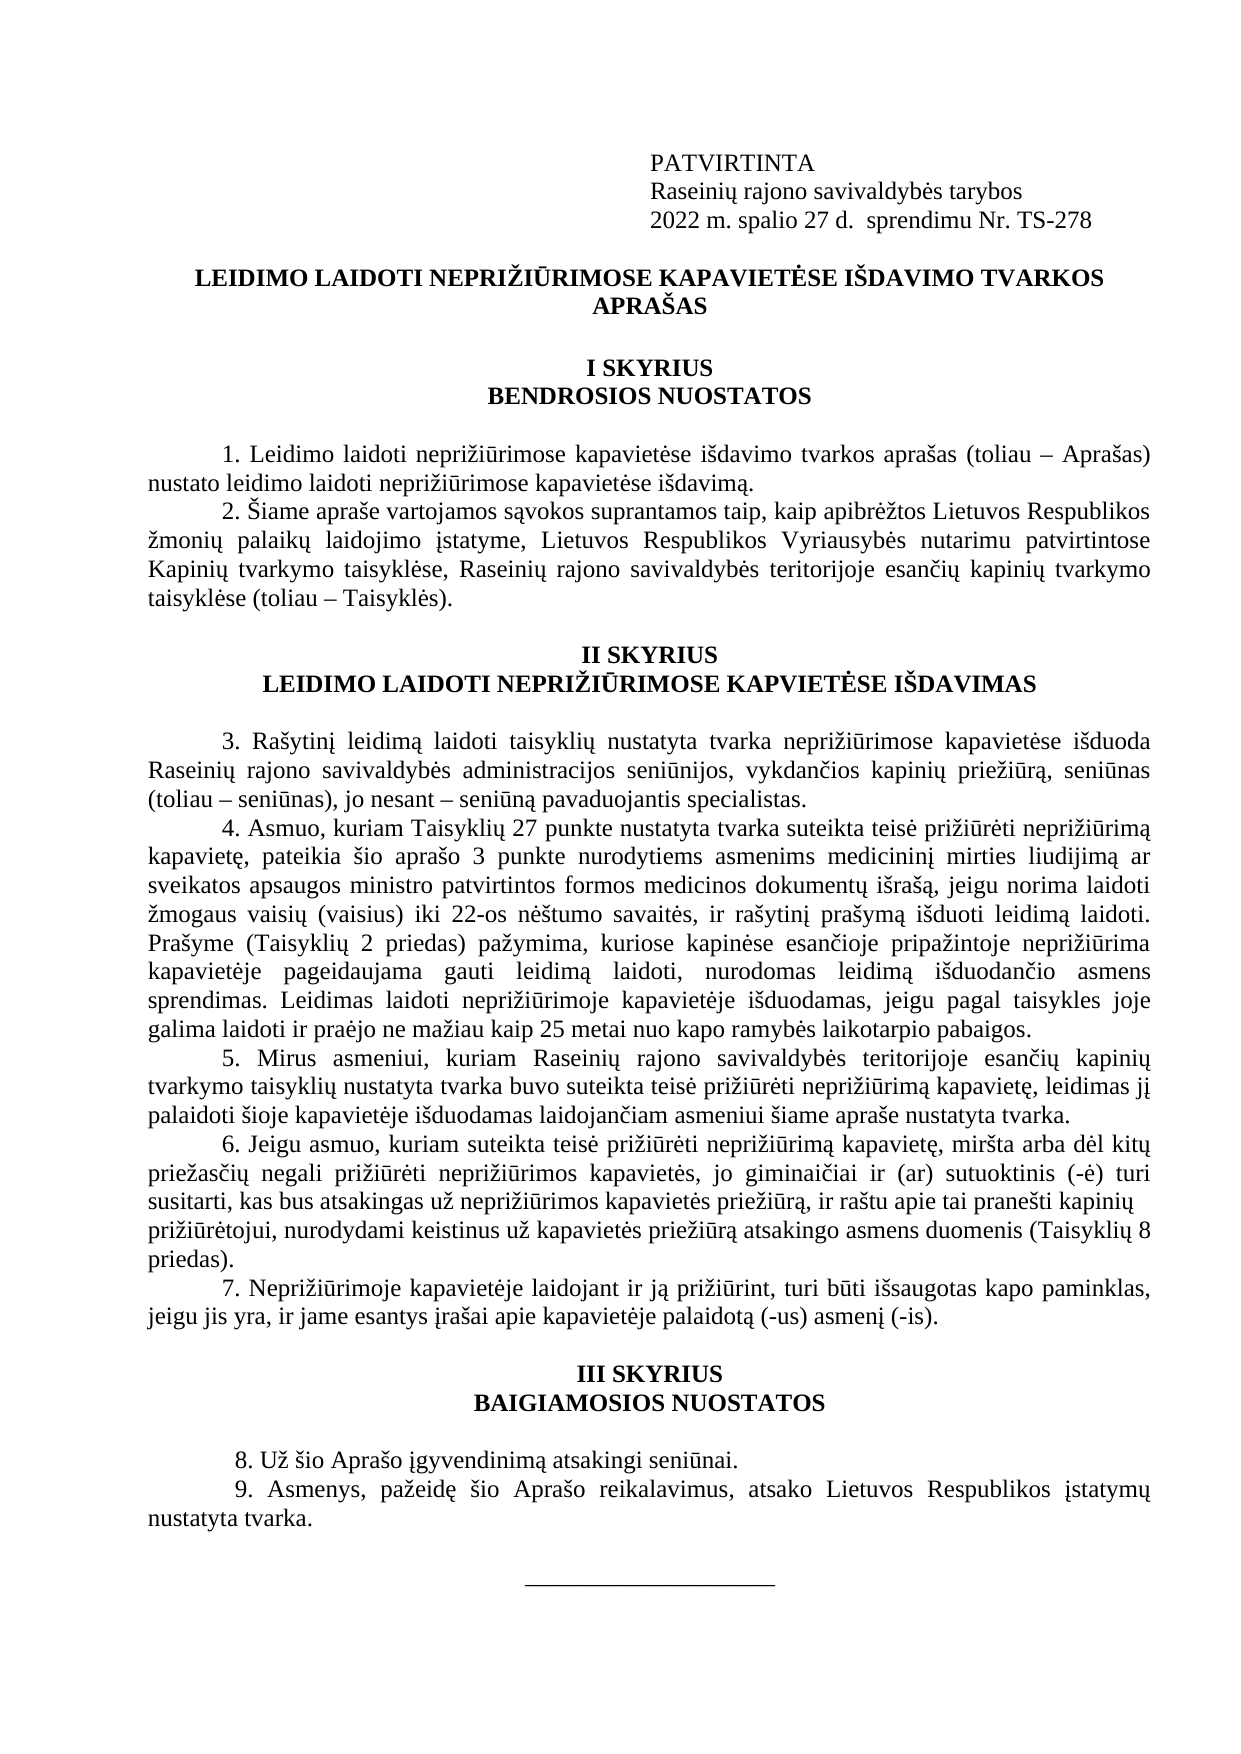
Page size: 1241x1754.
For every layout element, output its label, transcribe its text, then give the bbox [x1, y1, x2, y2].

text prižiūrėtojui, nurodydami keistinus už kapavietės priežiūrą atsakingo asmens duomenis (Taisyklių 8 priedas). [148, 1215, 1152, 1273]
text 6. Jeigu asmuo, kuriam suteikta teisė prižiūrėti neprižiūrimą kapavietę, miršta arba dėl kitų priežasčių negali prižiūrėti neprižiūrimos kapavietės, jo giminaičiai ir (ar) sutuoktinis (-ė) turi susitarti, kas bus atsakingas už neprižiūrimos kapavietės priežiūrą, ir raštu apie tai pranešti kapinių [148, 1129, 1152, 1215]
text ____________________ [148, 1560, 1152, 1589]
text 1. Leidimo laidoti neprižiūrimose kapavietėse išdavimo tvarkos aprašas (toliau – Aprašas) nustato leidimo laidoti neprižiūrimose kapavietėse išdavimą. [148, 439, 1152, 496]
text 2. Šiame apraše vartojamos sąvokos suprantamos taip, kaip apibrėžtos Lietuvos Respublikos žmonių palaikų laidojimo įstatyme, Lietuvos Respublikos Vyriausybės nutarimu patvirtintose Kapinių tvarkymo taisyklėse, Raseinių rajono savivaldybės teritorijoje esančių kapinių tvarkymo taisyklėse (toliau – Taisyklės). [148, 496, 1152, 611]
text Raseinių rajono savivaldybės tarybos [162, 176, 1152, 205]
text PATVIRTINTA [162, 148, 1152, 176]
text II SKYRIUS [148, 640, 1152, 669]
text LEIDIMO LAIDOTI NEPRIŽIŪRIMOSE KAPAVIETĖSE IŠDAVIMO TVARKOS APRAŠAS [148, 263, 1152, 320]
text 7. Neprižiūrimoje kapavietėje laidojant ir ją prižiūrint, turi būti išsaugotas kapo paminklas, jeigu jis yra, ir jame esantys įrašai apie kapavietėje palaidotą (-us) asmenį (-is). [148, 1273, 1152, 1330]
text 9. Asmenys, pažeidę šio Aprašo reikalavimus, atsako Lietuvos Respublikos įstatymų nustatyta tvarka. [148, 1474, 1152, 1531]
text 4. Asmuo, kuriam Taisyklių 27 punkte nustatyta tvarka suteikta teisė prižiūrėti neprižiūrimą kapavietę, pateikia šio aprašo 3 punkte nurodytiems asmenims medicininį mirties liudijimą ar sveikatos apsaugos ministro patvirtintos formos medicinos dokumentų išrašą, jeigu norima laidoti žmogaus vaisių (vaisius) iki 22-os nėštumo savaitės, ir rašytinį prašymą išduoti leidimą laidoti. Prašyme (Taisyklių 2 priedas) pažymima, kuriose kapinėse esančioje pripažintoje neprižiūrima kapavietėje pageidaujama gauti leidimą laidoti, nurodomas leidimą išduodančio asmens sprendimas. Leidimas laidoti neprižiūrimoje kapavietėje išduodamas, jeigu pagal taisykles joje galima laidoti ir praėjo ne mažiau kaip 25 metai nuo kapo ramybės laikotarpio pabaigos. [148, 813, 1152, 1043]
text LEIDIMO LAIDOTI NEPRIŽIŪRIMOSE KAPVIETĖSE IŠDAVIMAS [148, 669, 1152, 698]
text III SKYRIUS [148, 1359, 1152, 1388]
text 2022 m. spalio 27 d. sprendimu Nr. TS-278 [162, 205, 1152, 234]
text BAIGIAMOSIOS NUOSTATOS [148, 1388, 1152, 1416]
text I SKYRIUS [148, 353, 1152, 381]
text BENDROSIOS NUOSTATOS [148, 381, 1152, 410]
text 8. Už šio Aprašo įgyvendinimą atsakingi seniūnai. [148, 1445, 1152, 1474]
text 3. Rašytinį leidimą laidoti taisyklių nustatyta tvarka neprižiūrimose kapavietėse išduoda Raseinių rajono savivaldybės administracijos seniūnijos, vykdančios kapinių priežiūrą, seniūnas (toliau – seniūnas), jo nesant – seniūną pavaduojantis specialistas. [148, 726, 1152, 813]
text 5. Mirus asmeniui, kuriam Raseinių rajono savivaldybės teritorijoje esančių kapinių tvarkymo taisyklių nustatyta tvarka buvo suteikta teisė prižiūrėti neprižiūrimą kapavietę, leidimas jį palaidoti šioje kapavietėje išduodamas laidojančiam asmeniui šiame apraše nustatyta tvarka. [148, 1043, 1152, 1129]
